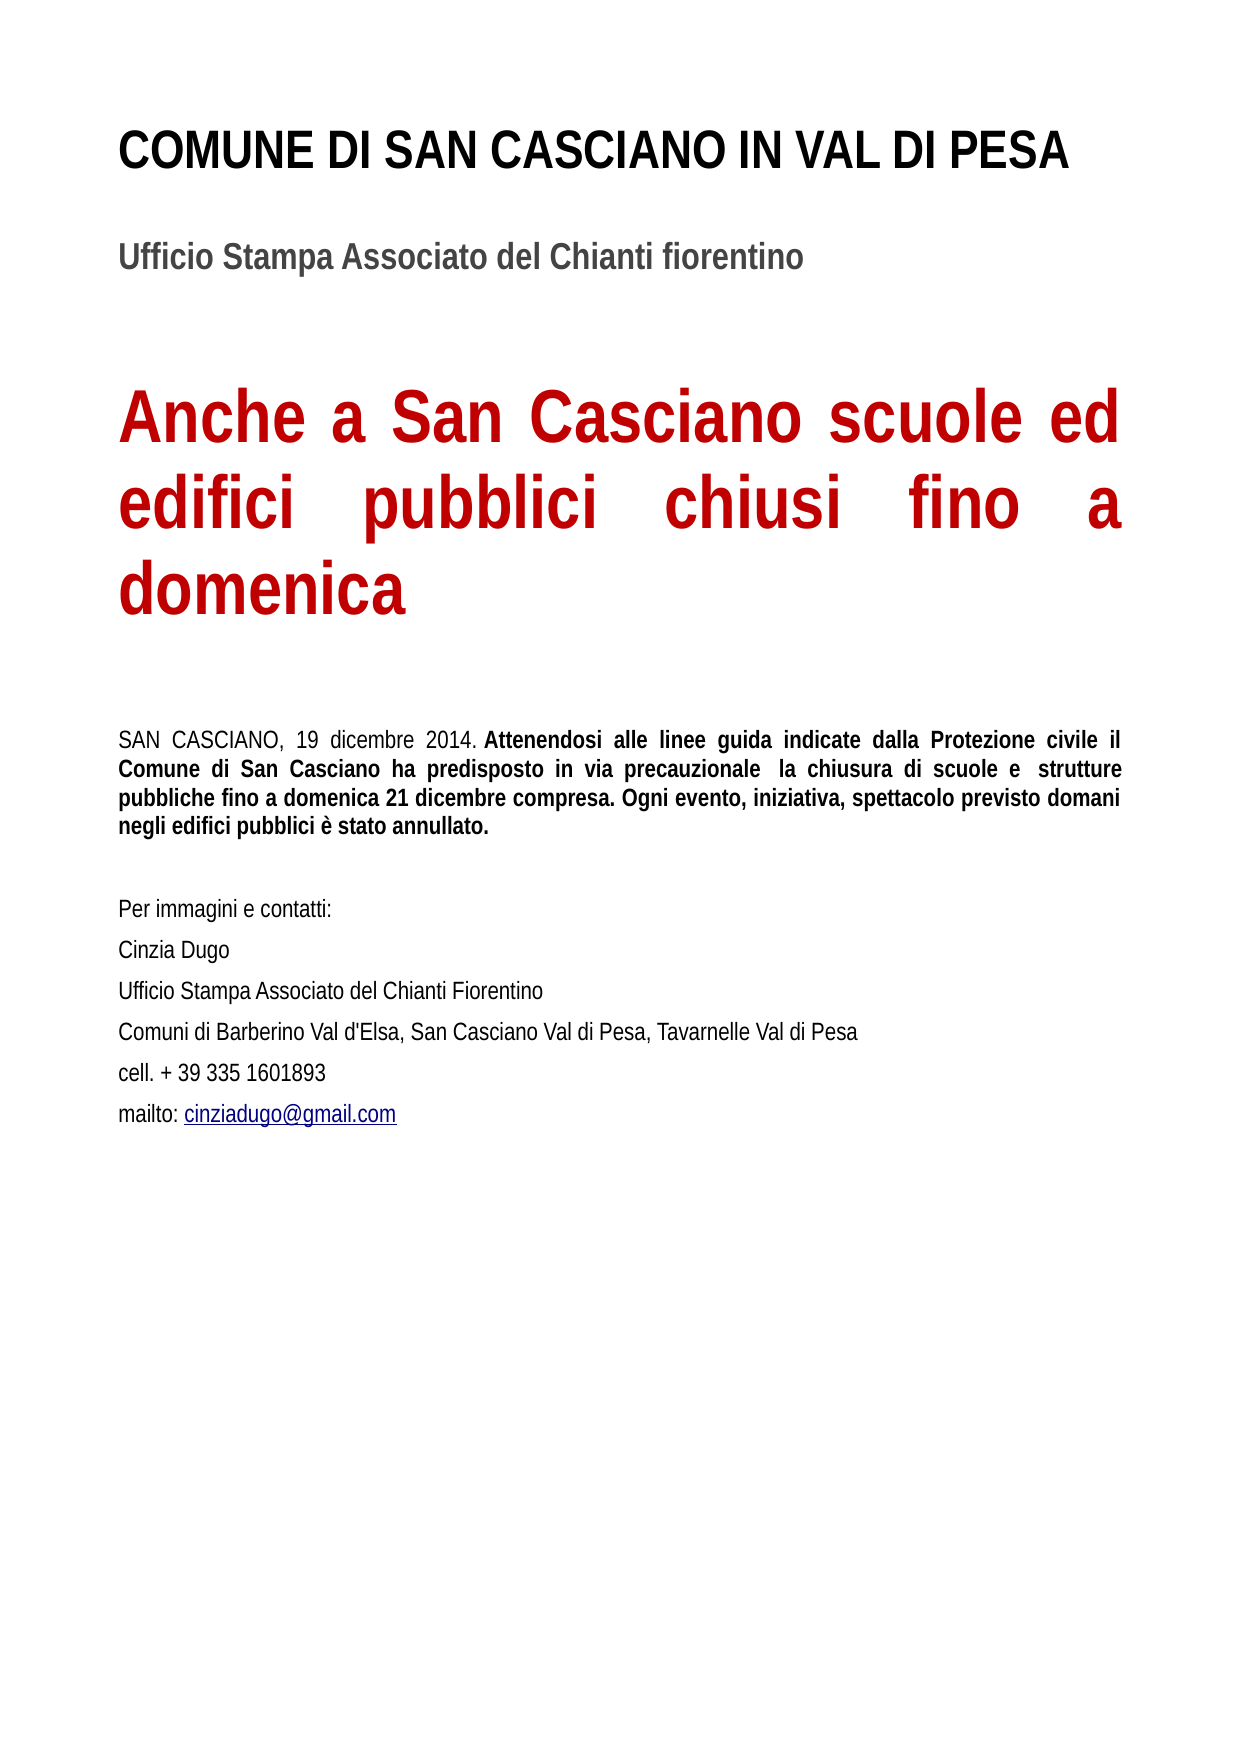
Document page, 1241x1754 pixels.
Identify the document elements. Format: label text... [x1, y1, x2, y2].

text Ufficio Stampa Associato del Chianti Fiorentino [118, 976, 1122, 1004]
text Anche a San Casciano scuole ed edifici pubblici chiusi fino a domenica [118, 372, 1122, 630]
text Comuni di Barberino Val d'Elsa, San Casciano Val di Pesa, Tavarnelle Val di Pesa [118, 1017, 1122, 1046]
text Ufficio Stampa Associato del Chianti fiorentino [118, 234, 1122, 277]
text Cinzia Dugo [118, 935, 1122, 963]
text COMUNE DI SAN CASCIANO IN VAL DI PESA [118, 118, 1122, 180]
text Per immagini e contatti: [118, 893, 1122, 922]
text cell. + 39 335 1601893 [118, 1058, 1122, 1087]
text mailto: cinziadugo@gmail.com [118, 1099, 1122, 1128]
text SAN CASCIANO, 19 dicembre 2014. Attenendosi alle linee guida indicate dalla Protezione civile il Comune di San Casciano ha predisposto in via precauzionale la chiusura di scuole e strutture pubbliche fino a domenica 21 dicembre compresa. Ogni evento, iniziativa, spettacolo previsto domani negli edifici pubblici è stato annullato. [118, 725, 1122, 840]
